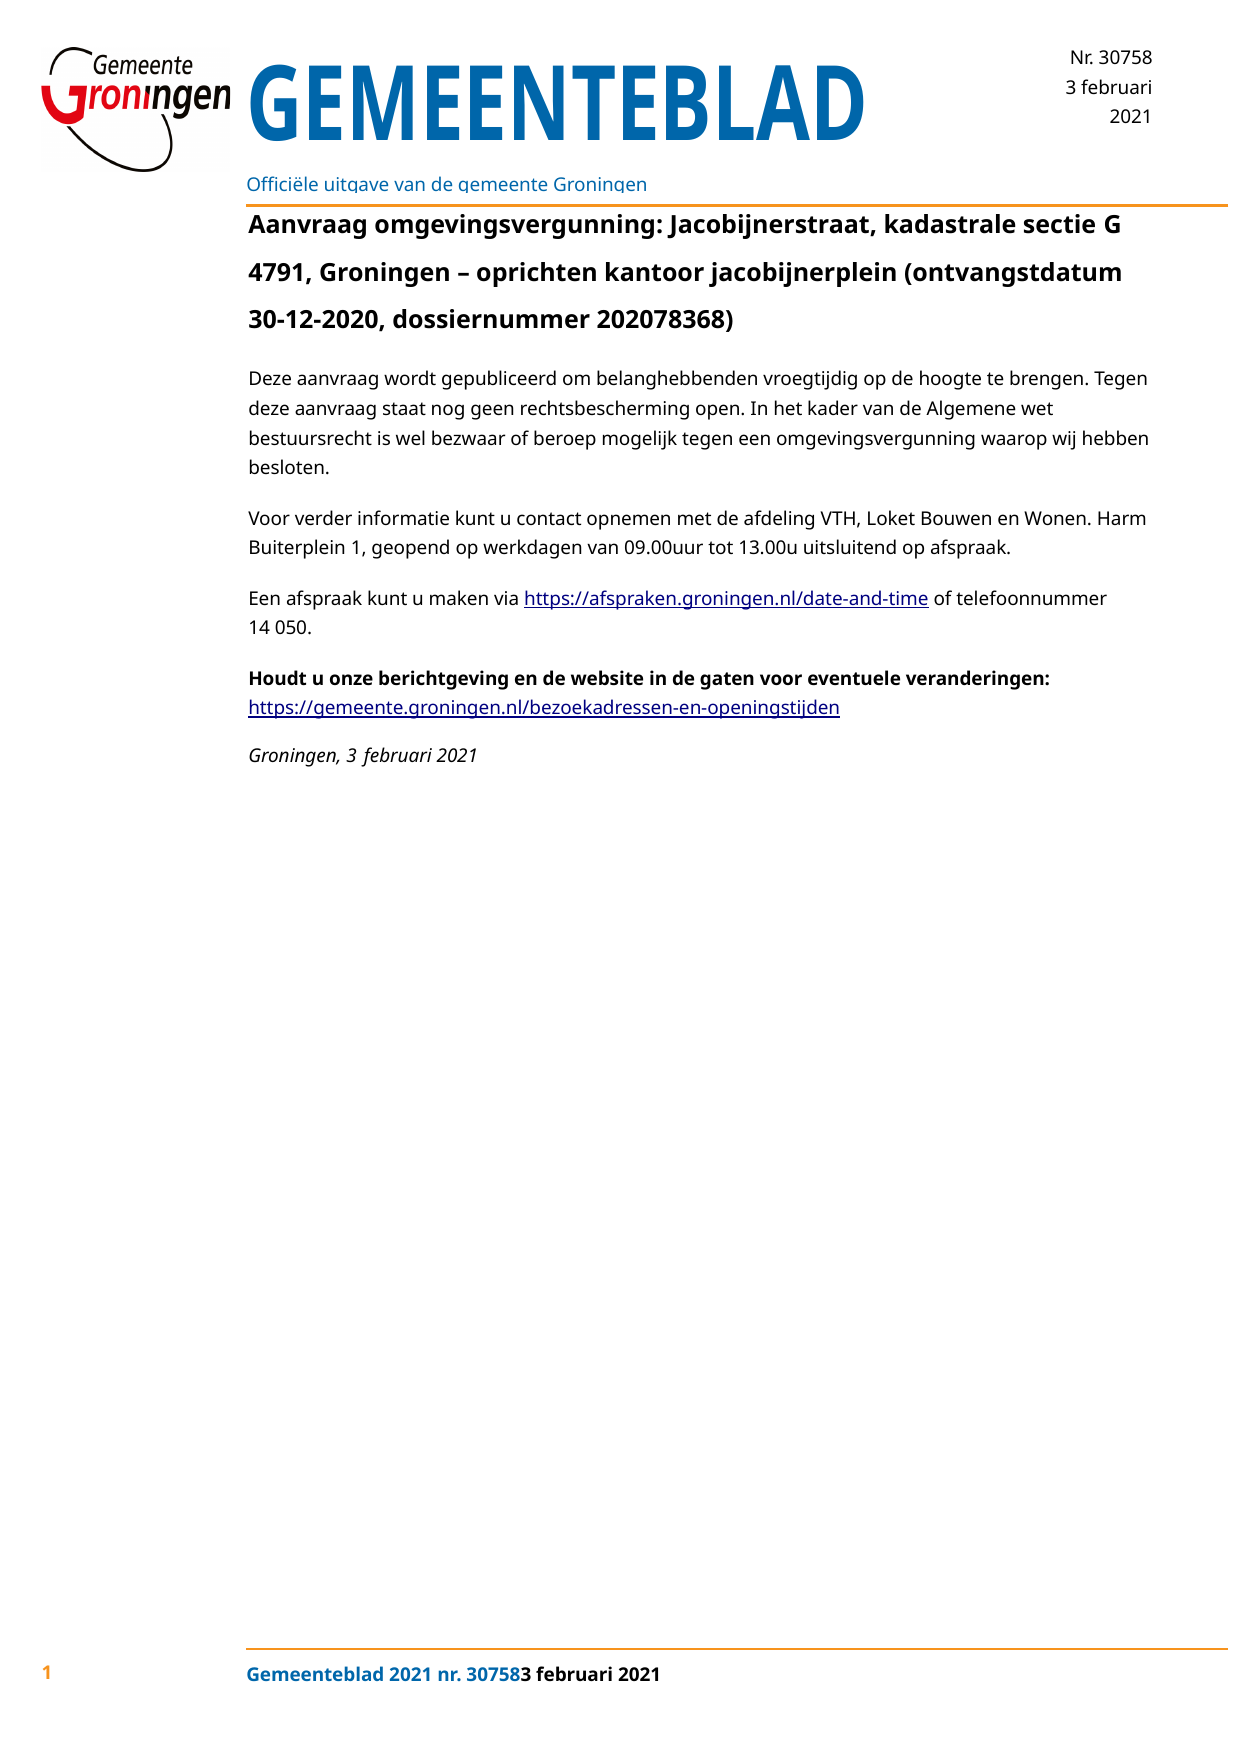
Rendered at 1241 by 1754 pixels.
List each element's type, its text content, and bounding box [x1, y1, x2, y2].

text Houdt u onze berichtgeving en de website in de gaten voor eventuele veranderingen: https://gemeente.groningen.nl/bezoekadressen-en-openingstijden [248, 665, 1152, 720]
text Groningen, 3 februari 2021 [248, 742, 1152, 768]
text Deze aanvraag wordt gepubliceerd om belanghebbenden vroegtijdig op de hoogte te brengen. Tegen deze aanvraag staat nog geen rechtsbescherming open. In het kader van de Algemene wet bestuursrecht is wel bezwaar of beroep mogelijk tegen een omgevingsvergunning waarop wij hebben besloten. [248, 366, 1152, 480]
text Aanvraag omgevingsvergunning: Jacobijnerstraat, kadastrale sectie G 4791, Groningen – oprichten kantoor jacobijnerplein (ontvangstdatum 30-12-2020, dossiernummer 202078368) [248, 207, 1152, 336]
text Voor verder informatie kunt u contact opnemen met de afdeling VTH, Loket Bouwen en Wonen. Harm Buiterplein 1, geopend op werkdagen van 09.00uur tot 13.00u uitsluitend op afspraak. [248, 505, 1152, 560]
picture [41, 47, 231, 172]
text Een afspraak kunt u maken via https://afspraken.groningen.nl/date-and-time of telefoonnummer 14 050. [248, 585, 1152, 640]
